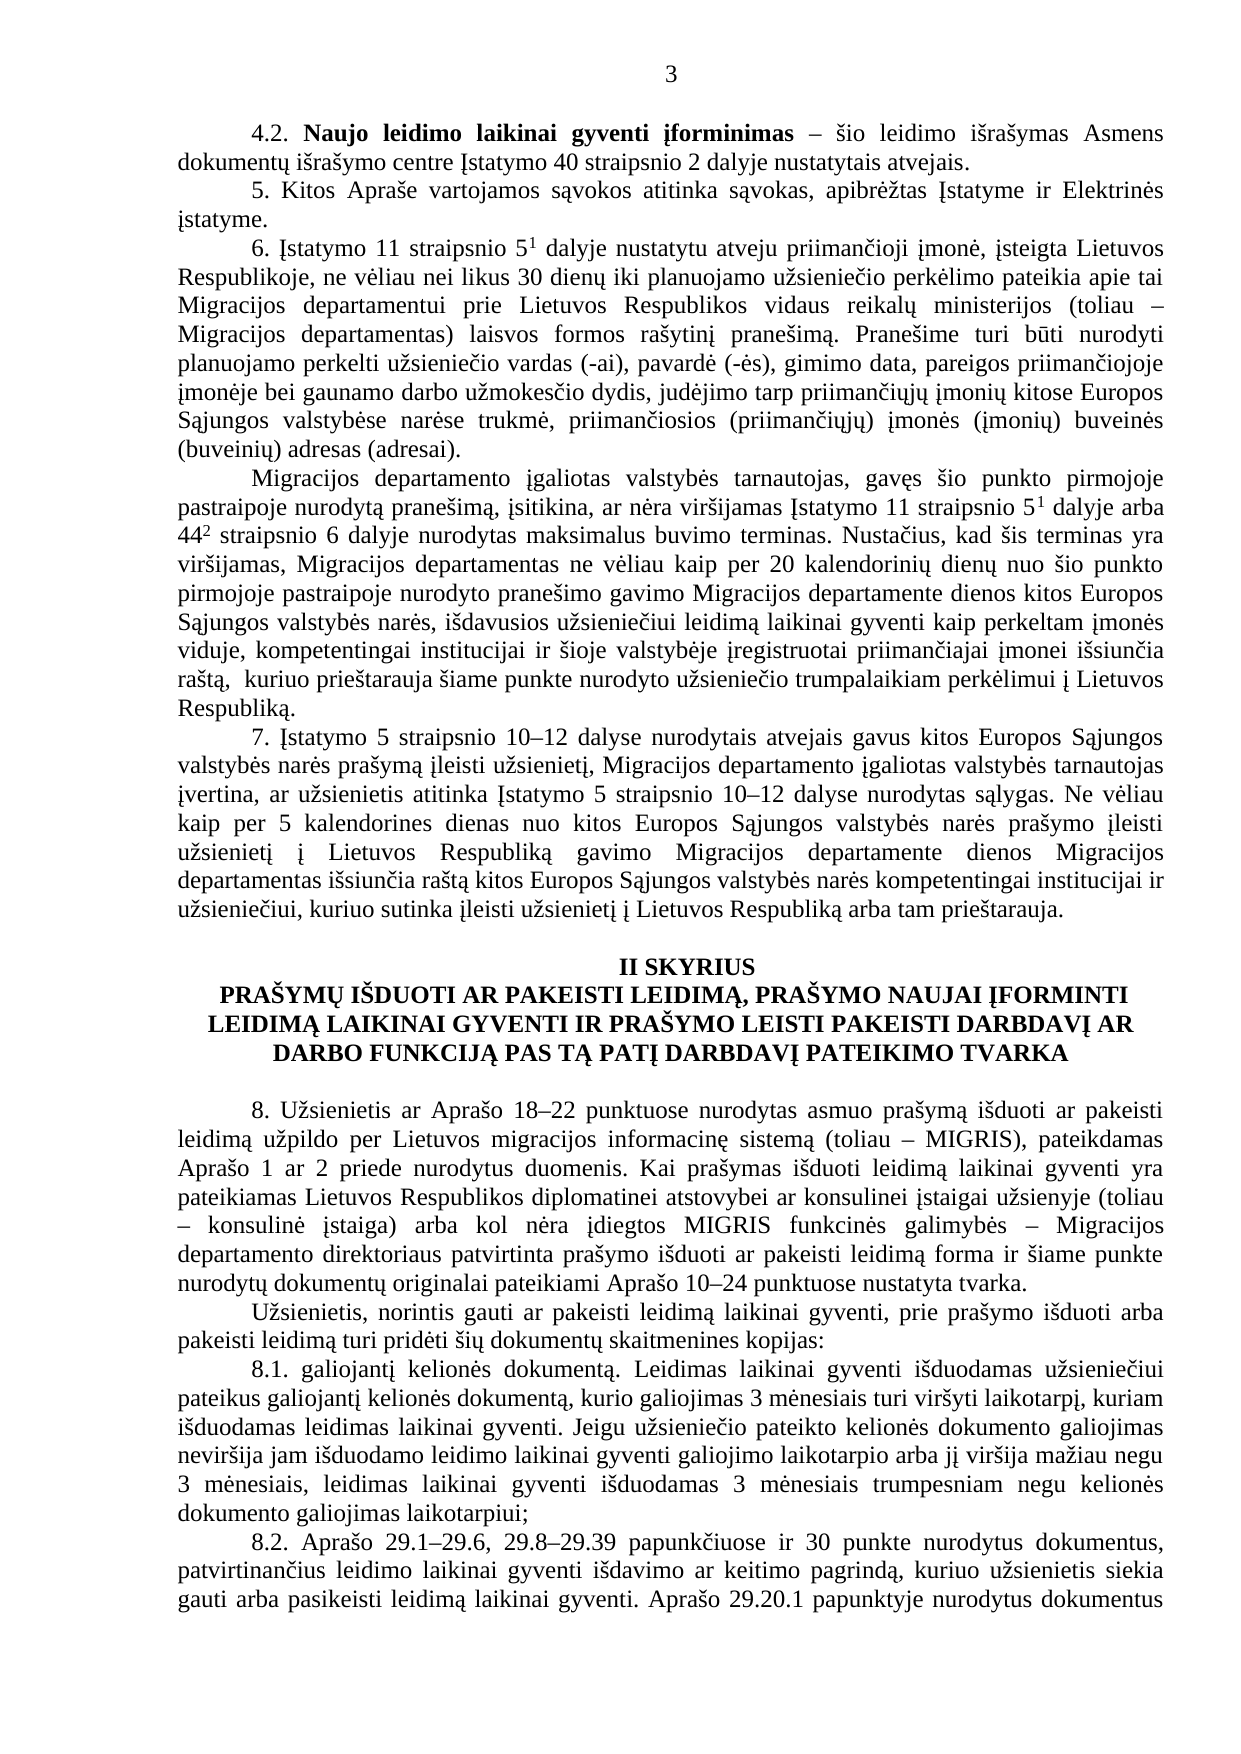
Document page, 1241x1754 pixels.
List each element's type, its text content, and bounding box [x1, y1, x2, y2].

text 8.1. galiojantį kelionės dokumentą. Leidimas laikinai gyventi išduodamas užsieniečiui pateikus galiojantį kelionės dokumentą, kurio galiojimas 3 mėnesiais turi viršyti laikotarpį, kuriam išduodamas leidimas laikinai gyventi. Jeigu užsieniečio pateikto kelionės dokumento galiojimas neviršija jam išduodamo leidimo laikinai gyventi galiojimo laikotarpio arba jį viršija mažiau negu 3 mėnesiais, leidimas laikinai gyventi išduodamas 3 mėnesiais trumpesniam negu kelionės dokumento galiojimas laikotarpiui; [177, 1354, 1164, 1527]
text II SKYRIUS [177, 952, 1164, 981]
text 7. Įstatymo 5 straipsnio 10–12 dalyse nurodytais atvejais gavus kitos Europos Sąjungos valstybės narės prašymą įleisti užsienietį, Migracijos departamento įgaliotas valstybės tarnautojas įvertina, ar užsienietis atitinka Įstatymo 5 straipsnio 10–12 dalyse nurodytas sąlygas. Ne vėliau kaip per 5 kalendorines dienas nuo kitos Europos Sąjungos valstybės narės prašymo įleisti užsienietį į Lietuvos Respubliką gavimo Migracijos departamente dienos Migracijos departamentas išsiunčia raštą kitos Europos Sąjungos valstybės narės kompetentingai institucijai ir užsieniečiui, kuriuo sutinka įleisti užsienietį į Lietuvos Respubliką arba tam prieštarauja. [177, 722, 1164, 923]
text 5. Kitos Apraše vartojamos sąvokos atitinka sąvokas, apibrėžtas Įstatyme ir Elektrinės įstatyme. [177, 176, 1164, 233]
text Užsienietis, norintis gauti ar pakeisti leidimą laikinai gyventi, prie prašymo išduoti arba pakeisti leidimą turi pridėti šių dokumentų skaitmenines kopijas: [177, 1297, 1164, 1354]
text 8.2. Aprašo 29.1–29.6, 29.8–29.39 papunkčiuose ir 30 punkte nurodytus dokumentus, patvirtinančius leidimo laikinai gyventi išdavimo ar keitimo pagrindą, kuriuo užsienietis siekia gauti arba pasikeisti leidimą laikinai gyventi. Aprašo 29.20.1 papunktyje nurodytus dokumentus [177, 1527, 1164, 1613]
text 8. Užsienietis ar Aprašo 18–22 punktuose nurodytas asmuo prašymą išduoti ar pakeisti leidimą užpildo per Lietuvos migracijos informacinę sistemą (toliau – MIGRIS), pateikdamas Aprašo 1 ar 2 priede nurodytus duomenis. Kai prašymas išduoti leidimą laikinai gyventi yra pateikiamas Lietuvos Respublikos diplomatinei atstovybei ar konsulinei įstaigai užsienyje (toliau – konsulinė įstaiga) arba kol nėra įdiegtos MIGRIS funkcinės galimybės – Migracijos departamento direktoriaus patvirtinta prašymo išduoti ar pakeisti leidimą forma ir šiame punkte nurodytų dokumentų originalai pateikiami Aprašo 10–24 punktuose nustatyta tvarka. [177, 1096, 1164, 1297]
text 6. Įstatymo 11 straipsnio 51 dalyje nustatytu atveju priimančioji įmonė, įsteigta Lietuvos Respublikoje, ne vėliau nei likus 30 dienų iki planuojamo užsieniečio perkėlimo pateikia apie tai Migracijos departamentui prie Lietuvos Respublikos vidaus reikalų ministerijos (toliau – Migracijos departamentas) laisvos formos rašytinį pranešimą. Pranešime turi būti nurodyti planuojamo perkelti užsieniečio vardas (-ai), pavardė (-ės), gimimo data, pareigos priimančiojoje įmonėje bei gaunamo darbo užmokesčio dydis, judėjimo tarp priimančiųjų įmonių kitose Europos Sąjungos valstybėse narėse trukmė, priimančiosios (priimančiųjų) įmonės (įmonių) buveinės (buveinių) adresas (adresai). [177, 233, 1164, 463]
text 4.2. Naujo leidimo laikinai gyventi įforminimas – šio leidimo išrašymas Asmens dokumentų išrašymo centre Įstatymo 40 straipsnio 2 dalyje nustatytais atvejais. [177, 118, 1164, 176]
text PRAŠYMų IŠDUOTI AR PAKEISTI LEIDIMĄ, PRAŠYMO NAUJAI ĮFORMINTI LEIDIMĄ LAIKINAI GYVENTI IR PRAŠYMO LEISTI PAKEISTI DARBDAVĮ AR DARBO FUNKCIJĄ PAS TĄ PATĮ DARBDAVĮ PATEIKIMo TVARKA [177, 981, 1164, 1067]
text Migracijos departamento įgaliotas valstybės tarnautojas, gavęs šio punkto pirmojoje pastraipoje nurodytą pranešimą, įsitikina, ar nėra viršijamas Įstatymo 11 straipsnio 51 dalyje arba 442 straipsnio 6 dalyje nurodytas maksimalus buvimo terminas. Nustačius, kad šis terminas yra viršijamas, Migracijos departamentas ne vėliau kaip per 20 kalendorinių dienų nuo šio punkto pirmojoje pastraipoje nurodyto pranešimo gavimo Migracijos departamente dienos kitos Europos Sąjungos valstybės narės, išdavusios užsieniečiui leidimą laikinai gyventi kaip perkeltam įmonės viduje, kompetentingai institucijai ir šioje valstybėje įregistruotai priimančiajai įmonei išsiunčia raštą, kuriuo prieštarauja šiame punkte nurodyto užsieniečio trumpalaikiam perkėlimui į Lietuvos Respubliką. [177, 463, 1164, 722]
